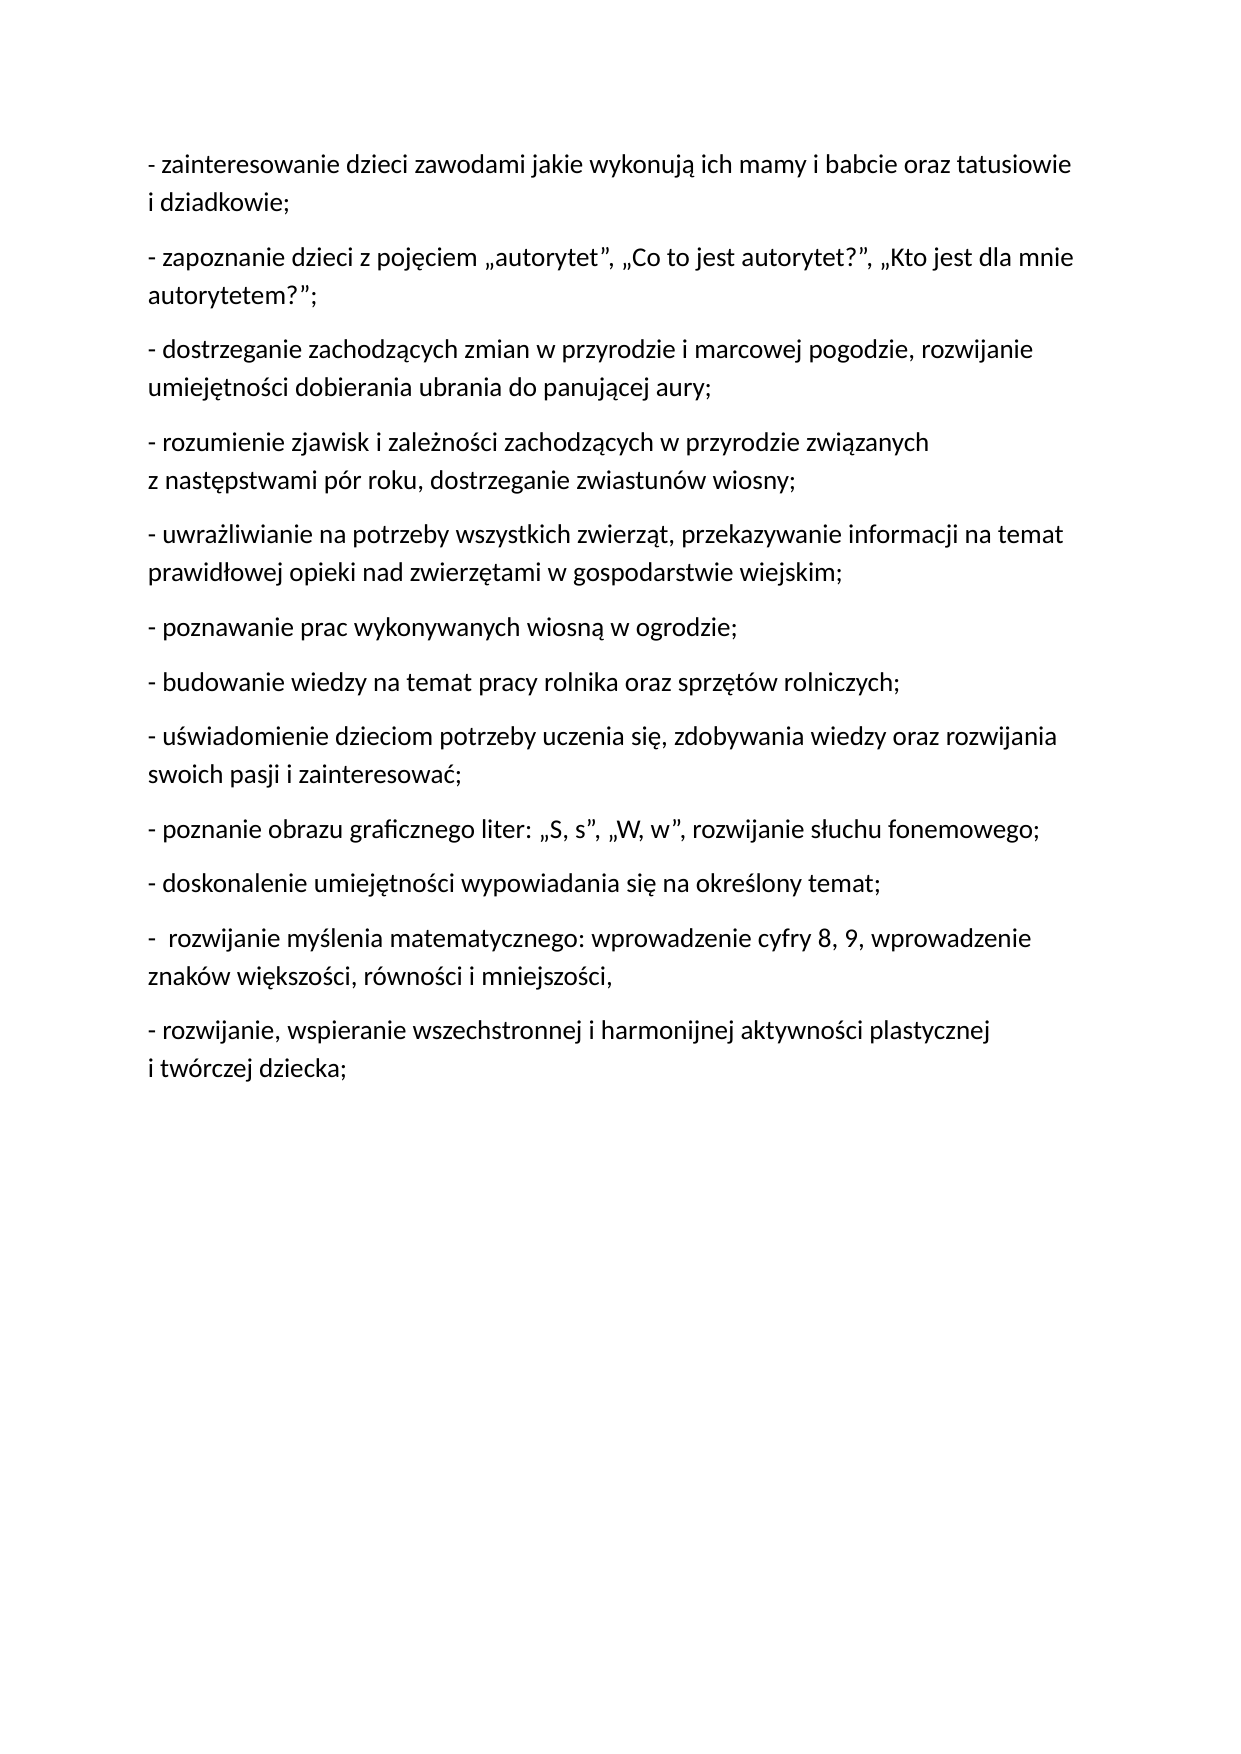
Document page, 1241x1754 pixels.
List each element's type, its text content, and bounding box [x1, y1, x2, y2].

text - rozwijanie myślenia matematycznego: wprowadzenie cyfry 8, 9, wprowadzenie znaków większości, równości i mniejszości, [148, 921, 1093, 992]
text - rozumienie zjawisk i zależności zachodzących w przyrodzie związanych z następstwami pór roku, dostrzeganie zwiastunów wiosny; [148, 425, 1093, 496]
text - dostrzeganie zachodzących zmian w przyrodzie i marcowej pogodzie, rozwijanie umiejętności dobierania ubrania do panującej aury; [148, 333, 1093, 403]
text - rozwijanie, wspieranie wszechstronnej i harmonijnej aktywności plastycznej i twórczej dziecka; [148, 1013, 1093, 1084]
text - zainteresowanie dzieci zawodami jakie wykonują ich mamy i babcie oraz tatusiowie i dziadkowie; [148, 148, 1093, 218]
text - poznawanie prac wykonywanych wiosną w ogrodzie; [148, 610, 1093, 643]
text - uwrażliwianie na potrzeby wszystkich zwierząt, przekazywanie informacji na temat prawidłowej opieki nad zwierzętami w gospodarstwie wiejskim; [148, 518, 1093, 588]
text - doskonalenie umiejętności wypowiadania się na określony temat; [148, 866, 1093, 899]
text - poznanie obrazu graficznego liter: „S, s”, „W, w”, rozwijanie słuchu fonemowego; [148, 812, 1093, 845]
text - uświadomienie dzieciom potrzeby uczenia się, zdobywania wiedzy oraz rozwijania swoich pasji i zainteresować; [148, 719, 1093, 790]
text - zapoznanie dzieci z pojęciem „autorytet”, „Co to jest autorytet?”, „Kto jest dla mnie autorytetem?”; [148, 240, 1093, 311]
text - budowanie wiedzy na temat pracy rolnika oraz sprzętów rolniczych; [148, 665, 1093, 698]
